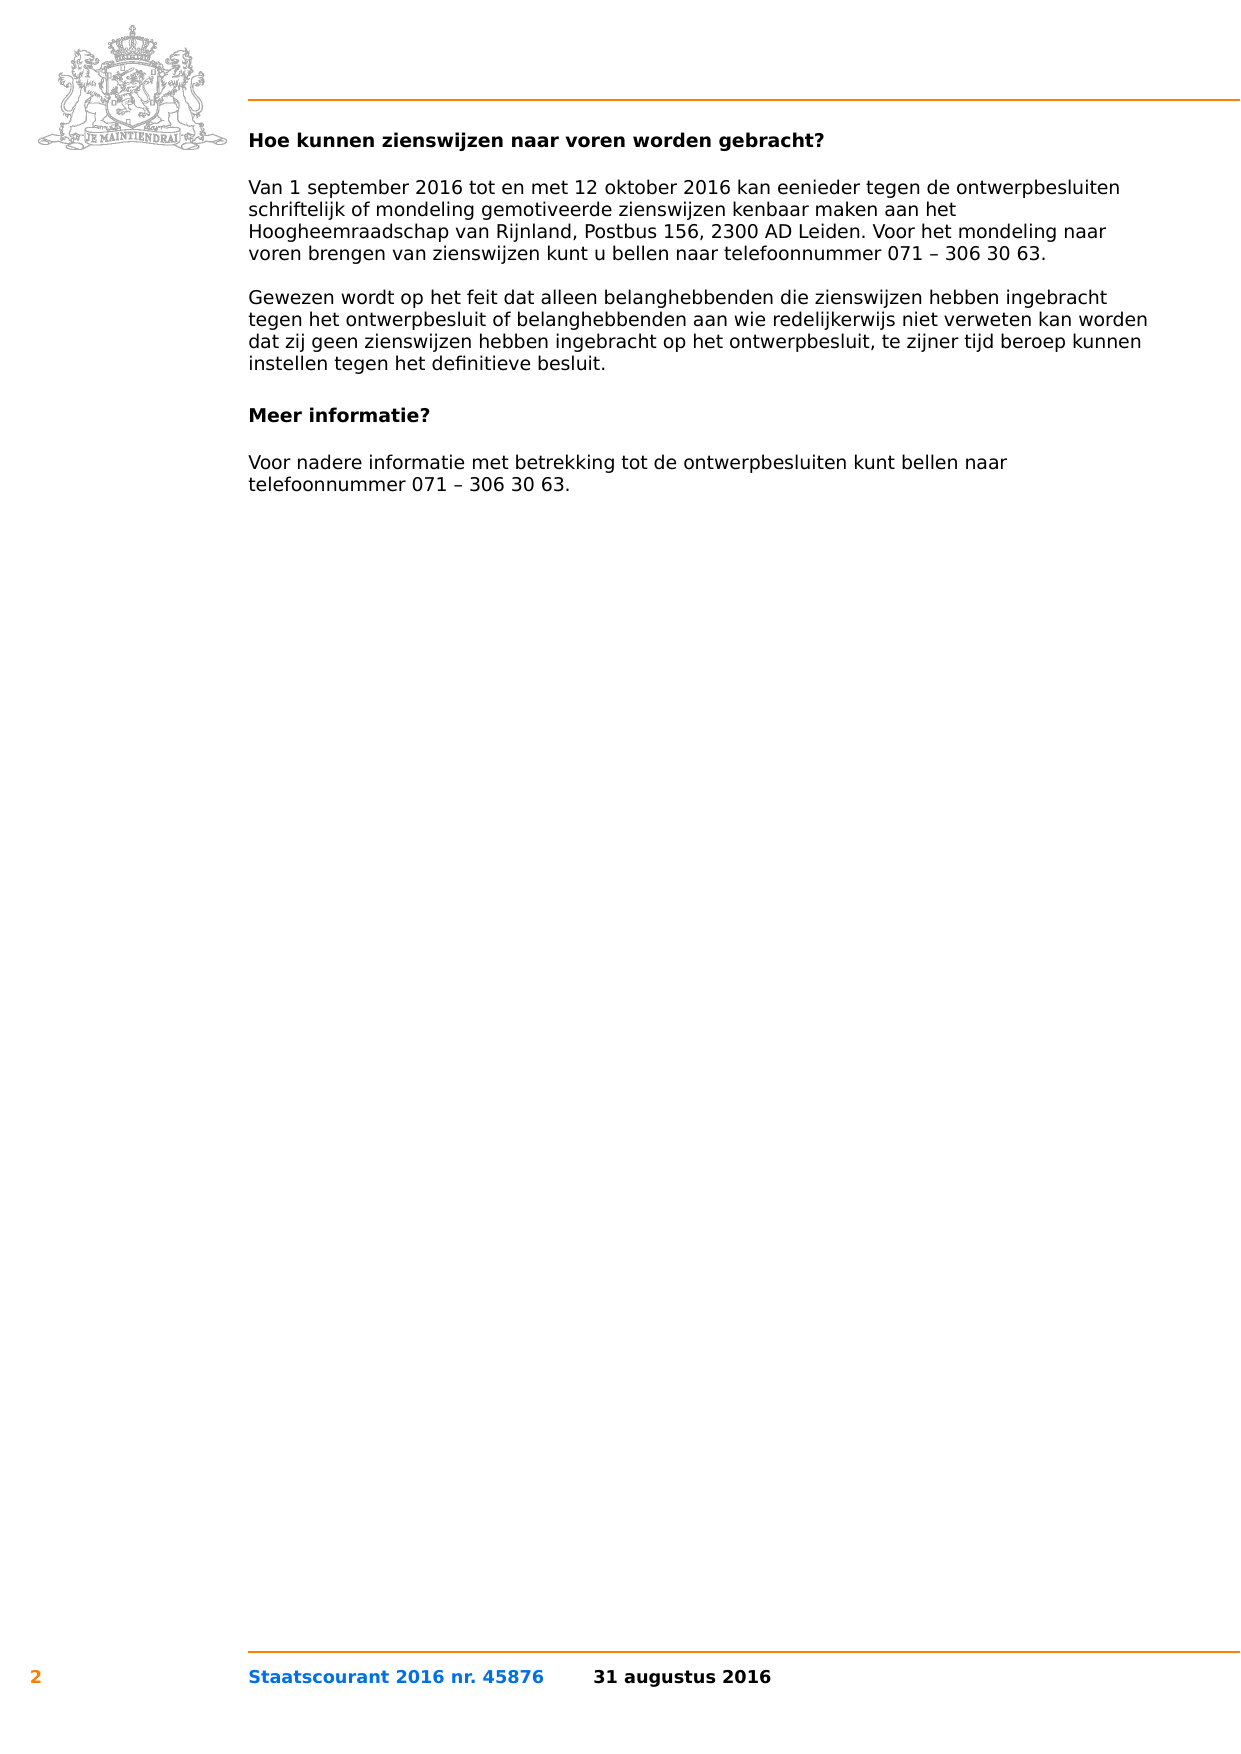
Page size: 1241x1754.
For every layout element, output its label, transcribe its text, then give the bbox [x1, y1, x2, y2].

subtitle Hoe kunnen zienswijzen naar voren worden gebracht? [248, 130, 1163, 152]
text Voor nadere informatie met betrekking tot de ontwerpbesluiten kunt bellen naar telefoonnummer 071 – 306 30 63. [248, 452, 1163, 496]
subtitle Meer informatie? [248, 404, 1163, 427]
text Van 1 september 2016 tot en met 12 oktober 2016 kan eenieder tegen de ontwerpbesluiten schriftelijk of mondeling gemotiveerde zienswijzen kenbaar maken aan het Hoogheemraadschap van Rijnland, Postbus 156, 2300 AD Leiden. Voor het mondeling naar voren brengen van zienswijzen kunt u bellen naar telefoonnummer 071 – 306 30 63. [248, 177, 1163, 265]
text Gewezen wordt op het feit dat alleen belanghebbenden die zienswijzen hebben ingebracht tegen het ontwerpbesluit of belanghebbenden aan wie redelijkerwijs niet verweten kan worden dat zij geen zienswijzen hebben ingebracht op het ontwerpbesluit, te zijner tijd beroep kunnen instellen tegen het definitieve besluit. [248, 287, 1163, 374]
picture [38, 25, 227, 150]
